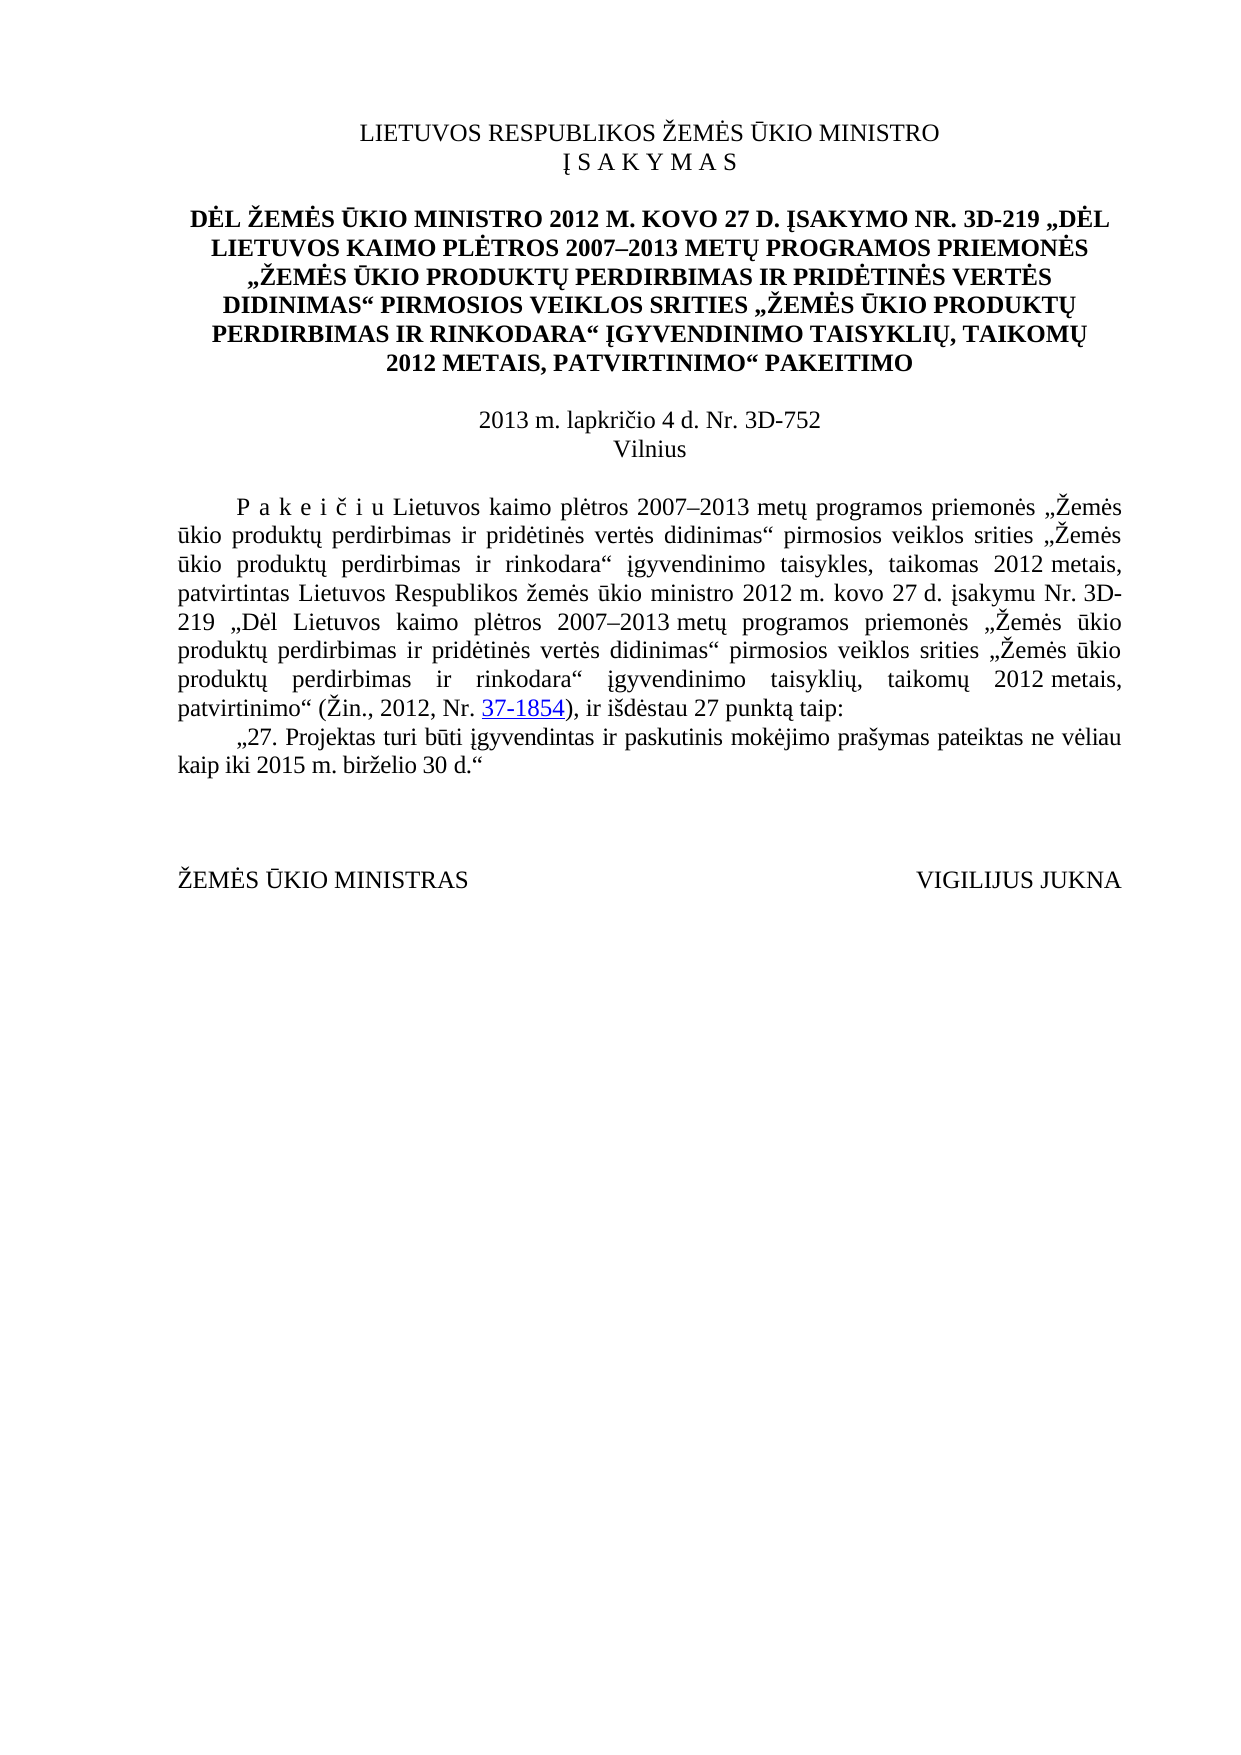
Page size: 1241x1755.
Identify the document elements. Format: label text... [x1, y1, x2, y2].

text Žemės ūkio ministras Vigilijus Jukna [177, 866, 1122, 894]
text Į S A K Y M A S [177, 147, 1122, 176]
text LIETUVOS RESPUBLIKOS ŽEMĖS ŪKIO MINISTRO [177, 118, 1122, 147]
text Vilnius [177, 434, 1122, 463]
text „27. Projektas turi būti įgyvendintas ir paskutinis mokėjimo prašymas pateiktas ne vėliau kaip iki 2015 m. birželio 30 d.“ [177, 722, 1122, 779]
text P a k e i č i u Lietuvos kaimo plėtros 2007–2013 metų programos priemonės „Žemės ūkio produktų perdirbimas ir pridėtinės vertės didinimas“ pirmosios veiklos srities „Žemės ūkio produktų perdirbimas ir rinkodara“ įgyvendinimo taisykles, taikomas 2012 metais, patvirtintas Lietuvos Respublikos žemės ūkio ministro 2012 m. kovo 27 d. įsakymu Nr. 3D-219 „Dėl Lietuvos kaimo plėtros 2007–2013 metų programos priemonės „Žemės ūkio produktų perdirbimas ir pridėtinės vertės didinimas“ pirmosios veiklos srities „Žemės ūkio produktų perdirbimas ir rinkodara“ įgyvendinimo taisyklių, taikomų 2012 metais, patvirtinimo“ (Žin., 2012, Nr. 37-1854), ir išdėstau 27 punktą taip: [177, 492, 1122, 722]
text DĖL ŽEMĖS ŪKIO MINISTRO 2012 M. KOVO 27 D. ĮSAKYMO Nr. 3D-219 „DĖL LIETUVOS KAIMO PLĖTROS 2007–2013 METŲ PROGRAMOS PRIEMONĖS „ŽEMĖS ŪKIO PRODUKTŲ PERDIRBIMAS IR PRIDĖTINĖS VERTĖS DIDINIMAS“ PIRMOSIOS VEIKLOS SRITIES „ŽEMĖS ŪKIO PRODUKTŲ PERDIRBIMAS IR RINKODARA“ ĮGYVENDINIMO TAISYKLIŲ, TAIKOMŲ 2012 METAIS, PATVIRTINIMO“ PAKEITIMO [177, 204, 1122, 377]
text 2013 m. lapkričio 4 d. Nr. 3D-752 [177, 406, 1122, 434]
